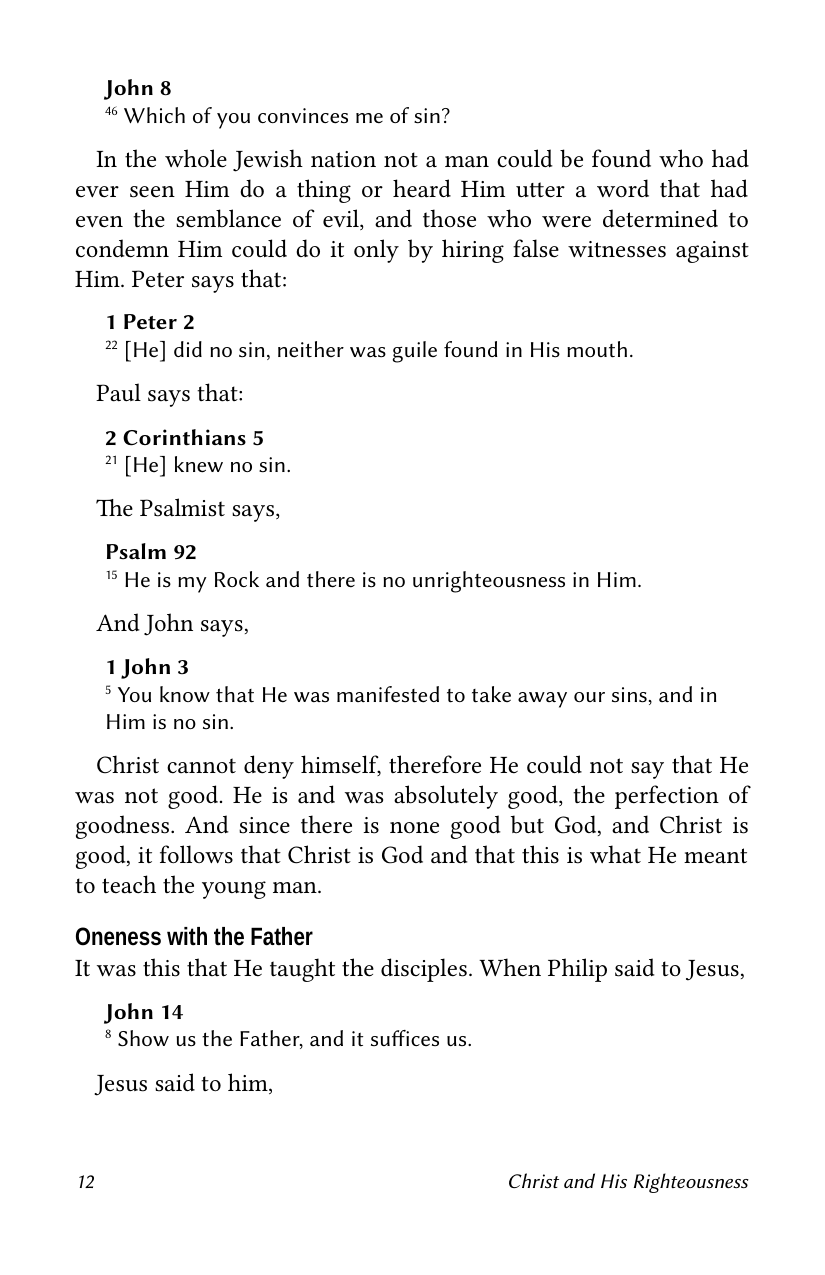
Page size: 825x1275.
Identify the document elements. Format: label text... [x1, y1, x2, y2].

text John 8 [105, 75, 750, 101]
subtitle Oneness with the Father [75, 922, 750, 951]
text 1 Peter 2 [105, 309, 750, 336]
text And John says, [75, 609, 750, 638]
text 46 Which of you convinces me of sin? [105, 103, 720, 129]
text 22 [He] did no sin, neither was guile found in His mouth. [105, 337, 720, 363]
text 15 He is my Rock and there is no unrighteousness in Him. [105, 567, 720, 593]
text Jesus said to him, [75, 1069, 750, 1097]
text The Psalmist says, [75, 494, 750, 523]
text 2 Corinthians 5 [105, 424, 750, 451]
text Christ cannot deny himself, therefore He could not say that He was not good. He is and was absolutely good, the perfection of goodness. And since there is none good but God, and Christ is good, it follows that Christ is God and that this is what He meant to teach the young man. [75, 752, 750, 900]
text Psalm 92 [105, 539, 750, 565]
text 21 [He] knew no sin. [105, 452, 720, 478]
text 8 Show us the Father, and it suffices us. [105, 1026, 720, 1052]
text 5 You know that He was manifested to take away our sins, and in Him is no sin. [105, 682, 720, 735]
text Paul says that: [75, 379, 750, 408]
text In the whole Jewish nation not a man could be found who had ever seen Him do a thing or heard Him utter a word that had even the semblance of evil, and those who were determined to condemn Him could do it only by hiring false witnesses against Him. Peter says that: [75, 145, 750, 293]
text John 14 [105, 999, 750, 1025]
text 1 John 3 [105, 654, 750, 680]
text It was this that He taught the disciples. When Philip said to Jesus, [75, 954, 750, 982]
